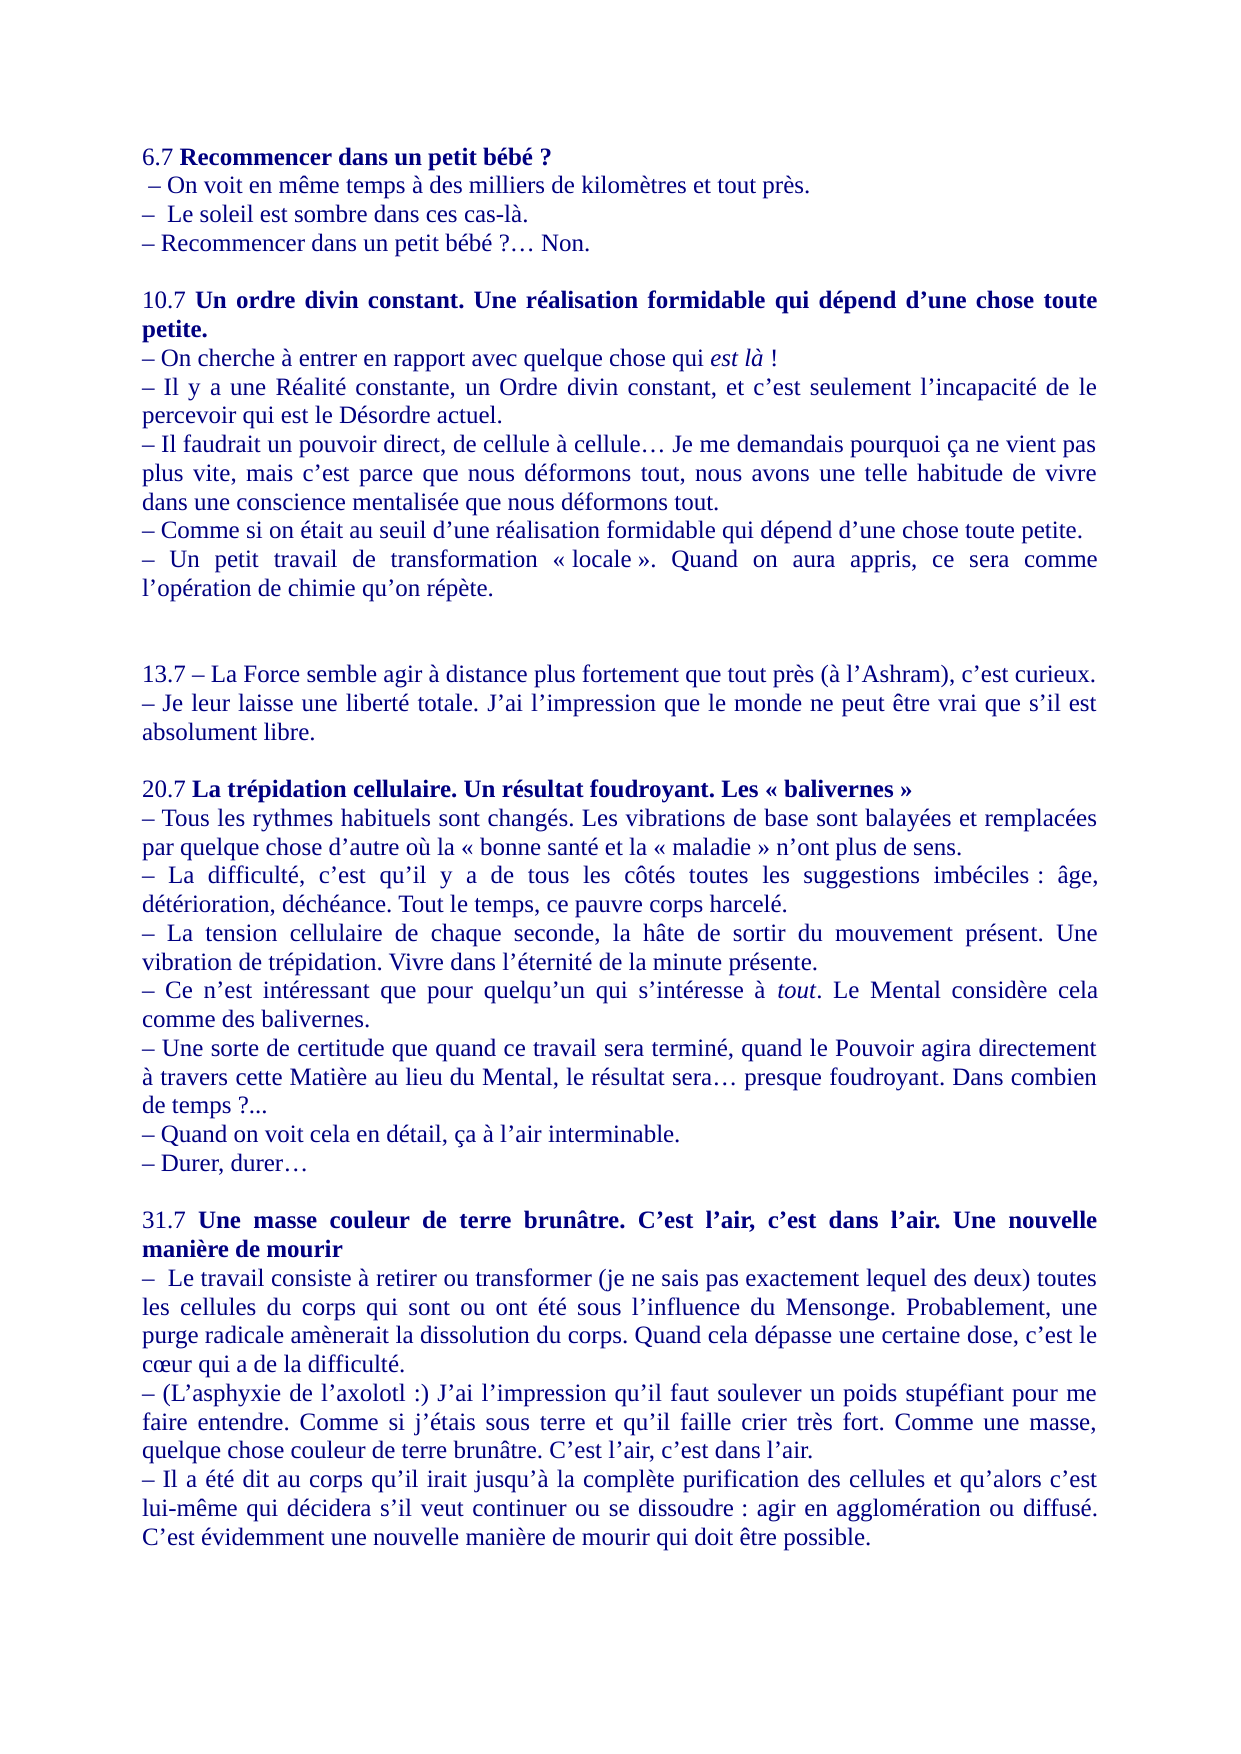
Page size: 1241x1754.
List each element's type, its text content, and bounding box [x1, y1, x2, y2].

text – Un petit travail de transformation « locale ». Quand on aura appris, ce sera comme l’opération de chimie qu’on répète. [142, 544, 1098, 602]
text – Recommencer dans un petit bébé ?… Non. [142, 228, 1098, 257]
text 6.7 Recommencer dans un petit bébé ? [142, 142, 1098, 171]
text – Il a été dit au corps qu’il irait jusqu’à la complète purification des cellules et qu’alors c’est lui-même qui décidera s’il veut continuer ou se dissoudre : agir en agglomération ou diffusé. C’est évidemment une nouvelle manière de mourir qui doit être possible. [142, 1464, 1098, 1551]
text – On cherche à entrer en rapport avec quelque chose qui est là ! [142, 343, 1098, 372]
text – Durer, durer… [142, 1148, 1098, 1177]
text 20.7 La trépidation cellulaire. Un résultat foudroyant. Les « balivernes » [142, 774, 1098, 803]
text – (L’asphyxie de l’axolotl :) J’ai l’impression qu’il faut soulever un poids stupéfiant pour me faire entendre. Comme si j’étais sous terre et qu’il faille crier très fort. Comme une masse, quelque chose couleur de terre brunâtre. C’est l’air, c’est dans l’air. [142, 1378, 1098, 1464]
text – Une sorte de certitude que quand ce travail sera terminé, quand le Pouvoir agira directement à travers cette Matière au lieu du Mental, le résultat sera… presque foudroyant. Dans combien de temps ?... [142, 1033, 1098, 1119]
text – Le travail consiste à retirer ou transformer (je ne sais pas exactement lequel des deux) toutes les cellules du corps qui sont ou ont été sous l’influence du Mensonge. Probablement, une purge radicale amènerait la dissolution du corps. Quand cela dépasse une certaine dose, c’est le cœur qui a de la difficulté. [142, 1263, 1098, 1378]
text – Il y a une Réalité constante, un Ordre divin constant, et c’est seulement l’incapacité de le percevoir qui est le Désordre actuel. [142, 372, 1098, 429]
text – Je leur laisse une liberté totale. J’ai l’impression que le monde ne peut être vrai que s’il est absolument libre. [142, 688, 1098, 746]
text 10.7 Un ordre divin constant. Une réalisation formidable qui dépend d’une chose toute petite. [142, 286, 1098, 343]
text 31.7 Une masse couleur de terre brunâtre. C’est l’air, c’est dans l’air. Une nouvelle manière de mourir [142, 1206, 1098, 1263]
text – Il faudrait un pouvoir direct, de cellule à cellule… Je me demandais pourquoi ça ne vient pas plus vite, mais c’est parce que nous déformons tout, nous avons une telle habitude de vivre dans une conscience mentalisée que nous déformons tout. [142, 429, 1098, 516]
text – Ce n’est intéressant que pour quelqu’un qui s’intéresse à tout. Le Mental considère cela comme des balivernes. [142, 976, 1098, 1033]
text – La tension cellulaire de chaque seconde, la hâte de sortir du mouvement présent. Une vibration de trépidation. Vivre dans l’éternité de la minute présente. [142, 918, 1098, 976]
text – Tous les rythmes habituels sont changés. Les vibrations de base sont balayées et remplacées par quelque chose d’autre où la « bonne santé et la « maladie » n’ont plus de sens. [142, 803, 1098, 861]
text – Le soleil est sombre dans ces cas-là. [142, 199, 1098, 228]
text 13.7 – La Force semble agir à distance plus fortement que tout près (à l’Ashram), c’est curieux. [142, 659, 1098, 688]
text – Comme si on était au seuil d’une réalisation formidable qui dépend d’une chose toute petite. [142, 516, 1098, 544]
text – La difficulté, c’est qu’il y a de tous les côtés toutes les suggestions imbéciles : âge, détérioration, déchéance. Tout le temps, ce pauvre corps harcelé. [142, 861, 1098, 918]
text – On voit en même temps à des milliers de kilomètres et tout près. [142, 171, 1098, 199]
text – Quand on voit cela en détail, ça à l’air interminable. [142, 1119, 1098, 1148]
